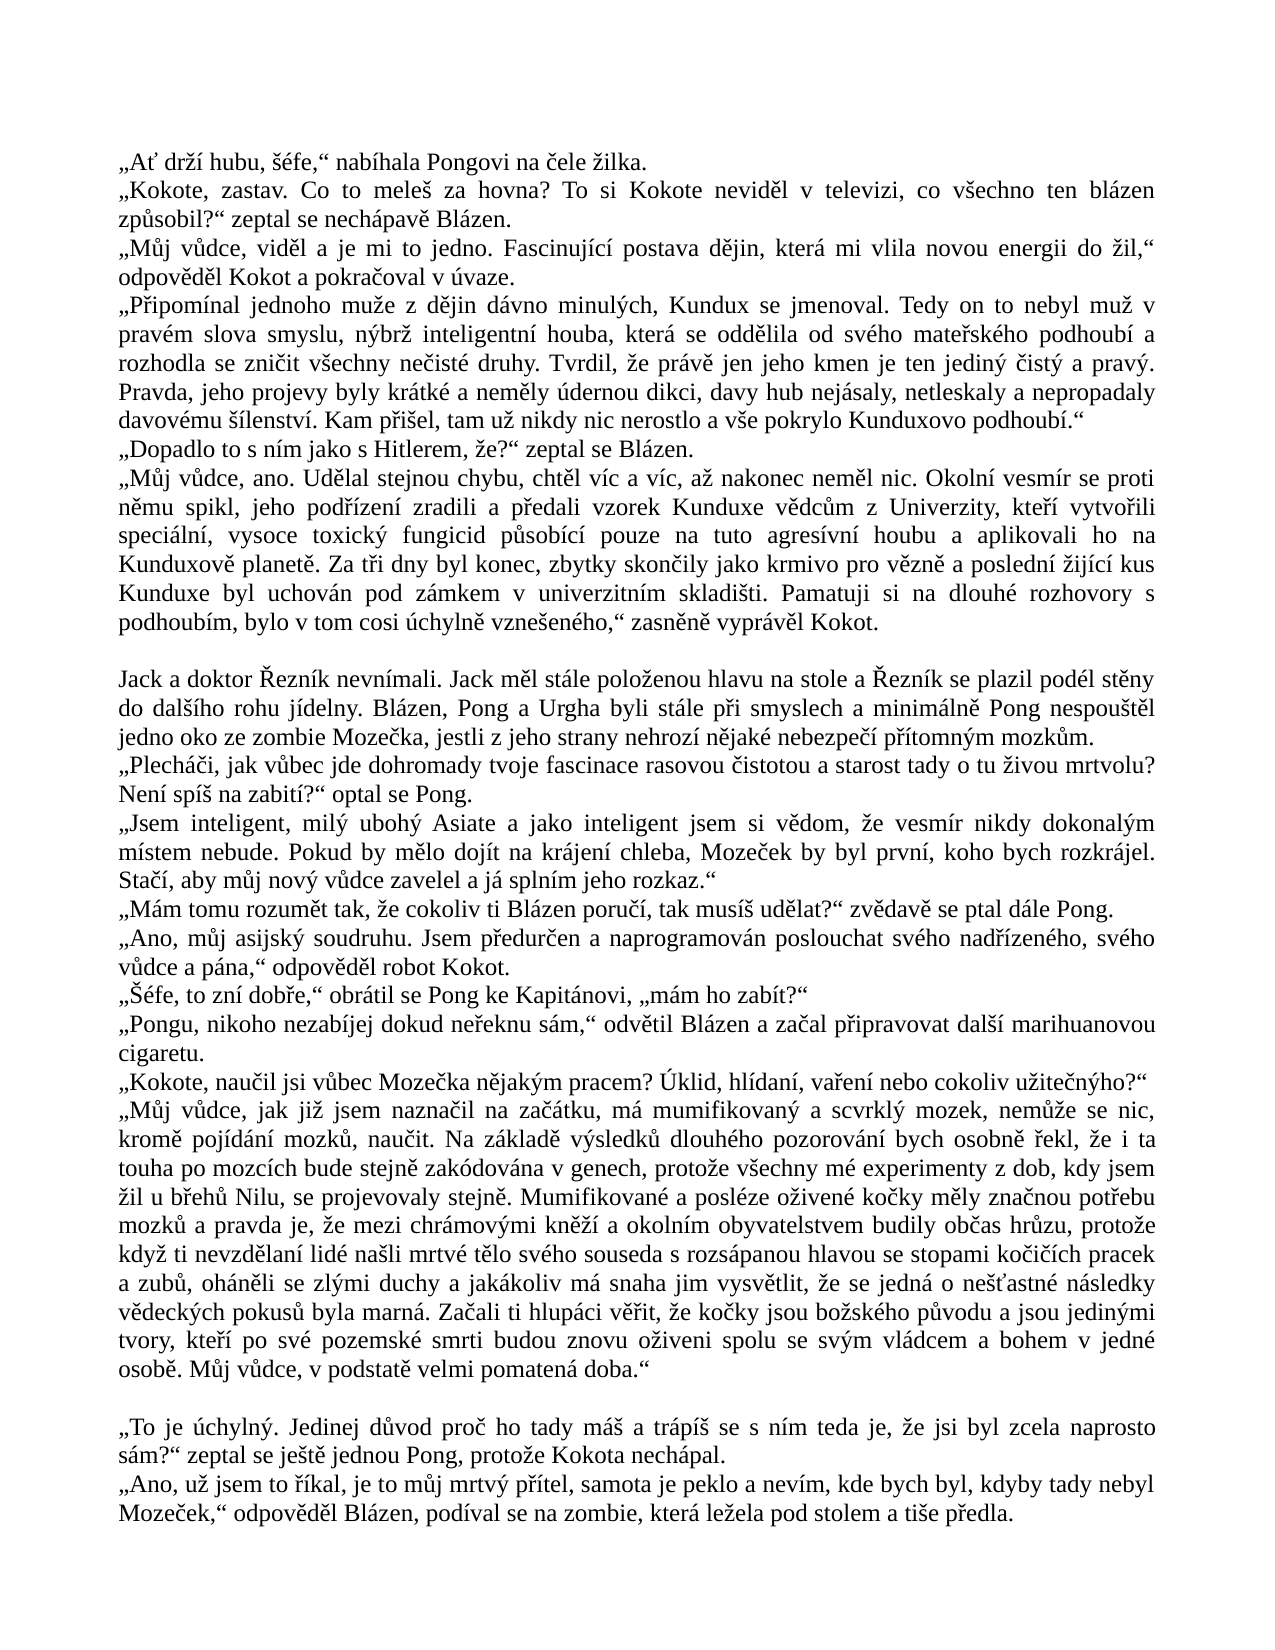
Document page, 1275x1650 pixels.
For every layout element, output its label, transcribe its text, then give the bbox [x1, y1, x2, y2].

text „Kokote, naučil jsi vůbec Mozečka nějakým pracem? Úklid, hlídaní, vaření nebo cokoliv užitečnýho?“ [118, 1067, 1157, 1096]
text „Můj vůdce, viděl a je mi to jedno. Fascinující postava dějin, která mi vlila novou energii do žil,“ odpověděl Kokot a pokračoval v úvaze. [118, 233, 1157, 291]
text „Plecháči, jak vůbec jde dohromady tvoje fascinace rasovou čistotou a starost tady o tu živou mrtvolu? Není spíš na zabití?“ optal se Pong. [118, 751, 1157, 808]
text „Pongu, nikoho nezabíjej dokud neřeknu sám,“ odvětil Blázen a začal připravovat další marihuanovou cigaretu. [118, 1009, 1157, 1067]
text „Jsem inteligent, milý ubohý Asiate a jako inteligent jsem si vědom, že vesmír nikdy dokonalým místem nebude. Pokud by mělo dojít na krájení chleba, Mozeček by byl první, koho bych rozkrájel. Stačí, aby můj nový vůdce zavelel a já splním jeho rozkaz.“ [118, 808, 1157, 894]
text „Můj vůdce, jak již jsem naznačil na začátku, má mumifikovaný a scvrklý mozek, nemůže se nic, kromě pojídání mozků, naučit. Na základě výsledků dlouhého pozorování bych osobně řekl, že i ta touha po mozcích bude stejně zakódována v genech, protože všechny mé experimenty z dob, kdy jsem žil u břehů Nilu, se projevovaly stejně. Mumifikované a posléze oživené kočky měly značnou potřebu mozků a pravda je, že mezi chrámovými kněží a okolním obyvatelstvem budily občas hrůzu, protože když ti nevzdělaní lidé našli mrtvé tělo svého souseda s rozsápanou hlavou se stopami kočičích pracek a zubů, oháněli se zlými duchy a jakákoliv má snaha jim vysvětlit, že se jedná o nešťastné následky vědeckých pokusů byla marná. Začali ti hlupáci věřit, že kočky jsou božského původu a jsou jedinými tvory, kteří po své pozemské smrti budou znovu oživeni spolu se svým vládcem a bohem v jedné osobě. Můj vůdce, v podstatě velmi pomatená doba.“ [118, 1096, 1157, 1383]
text „Mám tomu rozumět tak, že cokoliv ti Blázen poručí, tak musíš udělat?“ zvědavě se ptal dále Pong. [118, 894, 1157, 923]
text „Dopadlo to s ním jako s Hitlerem, že?“ zeptal se Blázen. [118, 434, 1157, 463]
text „To je úchylný. Jedinej důvod proč ho tady máš a trápíš se s ním teda je, že jsi byl zcela naprosto sám?“ zeptal se ještě jednou Pong, protože Kokota nechápal. [118, 1412, 1157, 1469]
text „Můj vůdce, ano. Udělal stejnou chybu, chtěl víc a víc, až nakonec neměl nic. Okolní vesmír se proti němu spikl, jeho podřízení zradili a předali vzorek Kunduxe vědcům z Univerzity, kteří vytvořili speciální, vysoce toxický fungicid působící pouze na tuto agresívní houbu a aplikovali ho na Kunduxově planetě. Za tři dny byl konec, zbytky skončily jako krmivo pro vězně a poslední žijící kus Kunduxe byl uchován pod zámkem v univerzitním skladišti. Pamatuji si na dlouhé rozhovory s podhoubím, bylo v tom cosi úchylně vznešeného,“ zasněně vyprávěl Kokot. [118, 463, 1157, 636]
text „Ať drží hubu, šéfe,“ nabíhala Pongovi na čele žilka. [118, 147, 1157, 176]
text „Ano, už jsem to říkal, je to můj mrtvý přítel, samota je peklo a nevím, kde bych byl, kdyby tady nebyl Mozeček,“ odpověděl Blázen, podíval se na zombie, která ležela pod stolem a tiše předla. [118, 1469, 1157, 1527]
text „Připomínal jednoho muže z dějin dávno minulých, Kundux se jmenoval. Tedy on to nebyl muž v pravém slova smyslu, nýbrž inteligentní houba, která se oddělila od svého mateřského podhoubí a rozhodla se zničit všechny nečisté druhy. Tvrdil, že právě jen jeho kmen je ten jediný čistý a pravý. Pravda, jeho projevy byly krátké a neměly údernou dikci, davy hub nejásaly, netleskaly a nepropadaly davovému šílenství. Kam přišel, tam už nikdy nic nerostlo a vše pokrylo Kunduxovo podhoubí.“ [118, 291, 1157, 434]
text Jack a doktor Řezník nevnímali. Jack měl stále položenou hlavu na stole a Řezník se plazil podél stěny do dalšího rohu jídelny. Blázen, Pong a Urgha byli stále při smyslech a minimálně Pong nespouštěl jedno oko ze zombie Mozečka, jestli z jeho strany nehrozí nějaké nebezpečí přítomným mozkům. [118, 664, 1157, 751]
text „Ano, můj asijský soudruhu. Jsem předurčen a naprogramován poslouchat svého nadřízeného, svého vůdce a pána,“ odpověděl robot Kokot. [118, 923, 1157, 981]
text „Kokote, zastav. Co to meleš za hovna? To si Kokote neviděl v televizi, co všechno ten blázen způsobil?“ zeptal se nechápavě Blázen. [118, 176, 1157, 233]
text „Šéfe, to zní dobře,“ obrátil se Pong ke Kapitánovi, „mám ho zabít?“ [118, 981, 1157, 1009]
